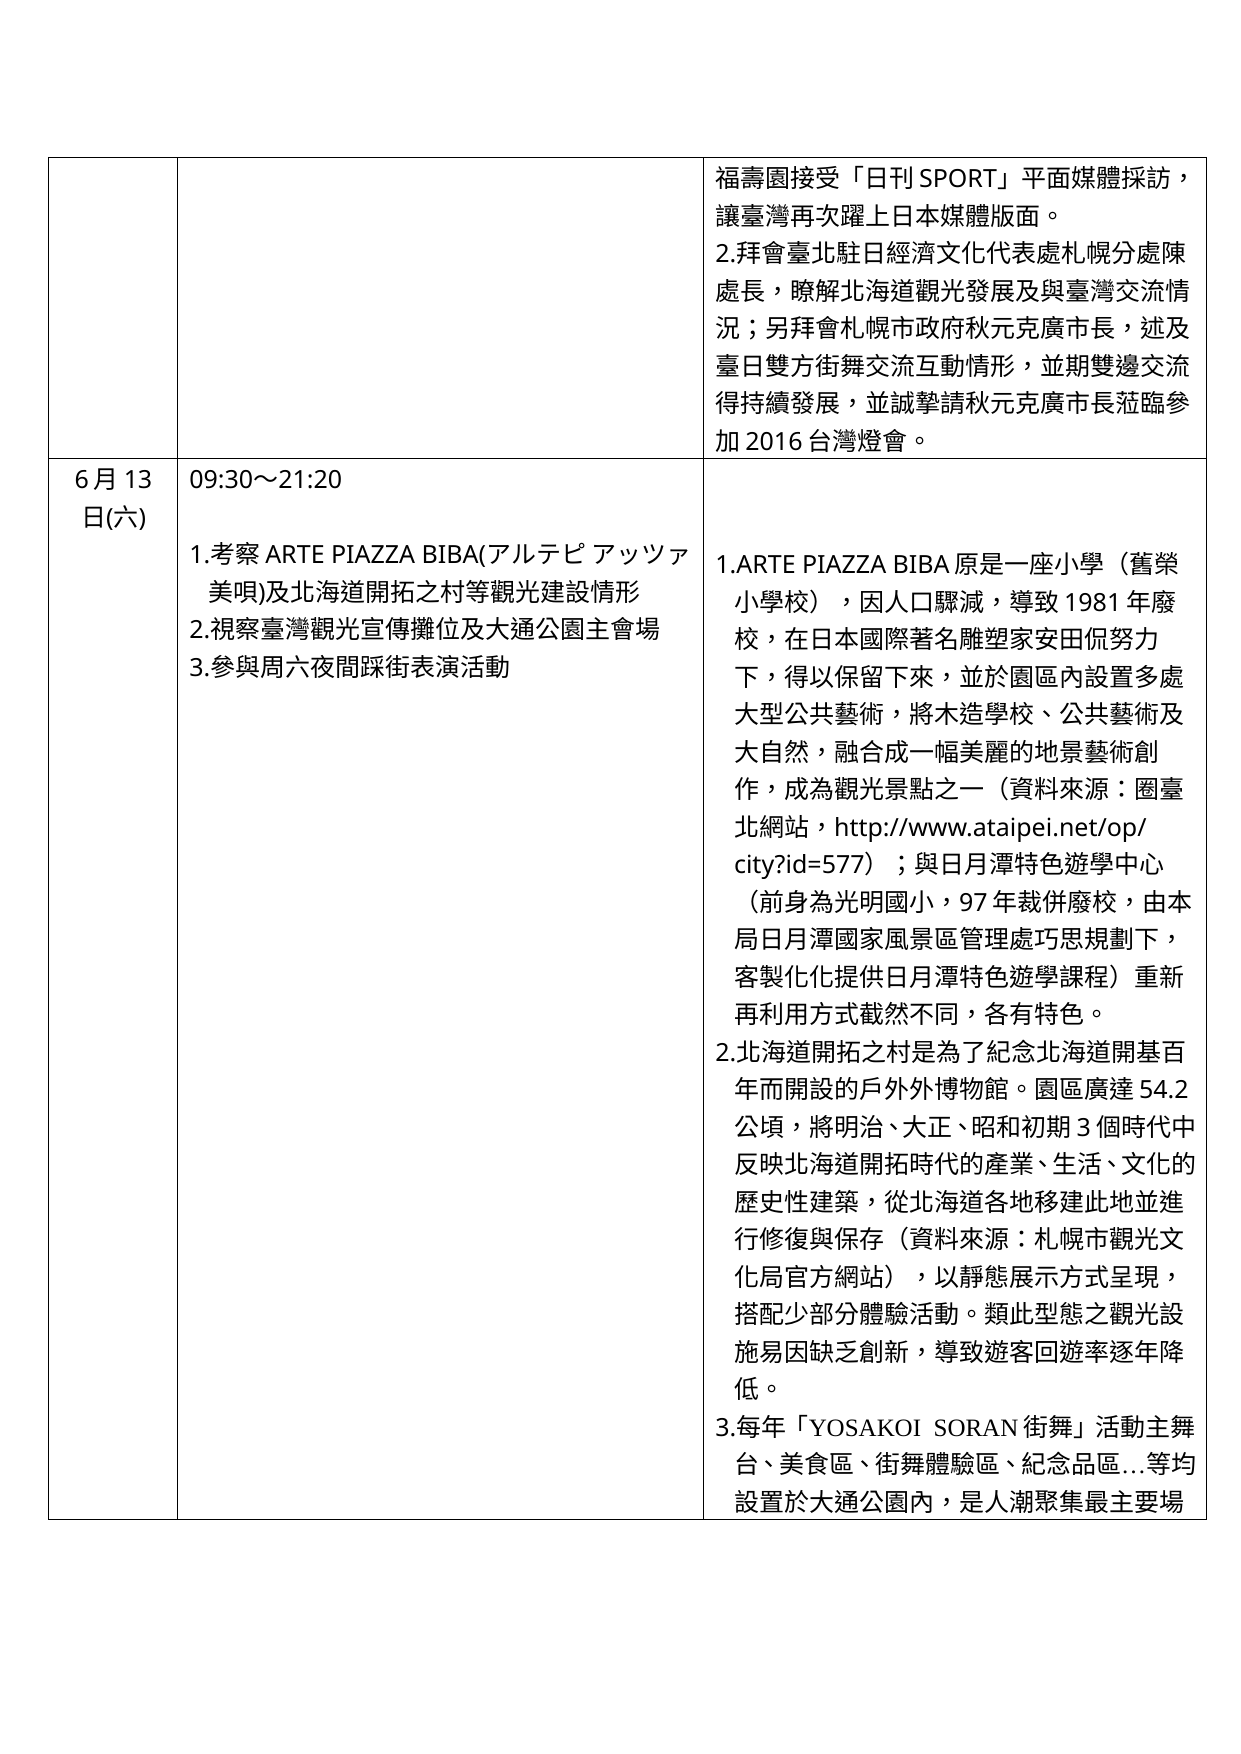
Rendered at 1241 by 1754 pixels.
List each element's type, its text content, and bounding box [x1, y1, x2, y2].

table_cell 1.ARTE PIAZZA BIBA原是一座小學（舊榮小學校），因人口驟減，導致1981年廢校，在日本國際著名雕塑家安田侃努力下，得以保留下來，並於園區內設置多處大型公共藝術，將木造學校、公共藝術及大自然，融合成一幅美麗的地景藝術創作，成為觀光景點之一（資料來源：圈臺北網站，http://www.ataipei.net/op/city?id=577）；與日月潭特色遊學中心（前身為光明國小，97年裁併廢校，由本局日月潭國家風景區管理處巧思規劃下，客製化化提供日月潭特色遊學課程）重新再利用方式截然不同，各有特色。 2.北海道開拓之村是為了紀念北海道開基百年而開設的戶外外博物館。園區廣達54.2公頃，將明治、大正、昭和初期3個時代中反映北海道開拓時代的產業、生活、文化的歷史性建築，從北海道各地移建此地並進行修復與保存（資料來源：札幌市觀光文化局官方網站），以靜態展示方式呈現，搭配少部分體驗活動。類此型態之觀光設施易因缺乏創新，導致遊客回遊率逐年降低。 3.每年「YOSAKOI SORAN街舞」活動主舞台、美食區、街舞體驗區、紀念品區…等均設置於大通公園內，是人潮聚集最主要場 [704, 459, 1206, 1519]
table_cell 6月13日(六) [49, 459, 177, 1519]
table_cell 福壽園接受「日刊SPORT」平面媒體採訪，讓臺灣再次躍上日本媒體版面。 2.拜會臺北駐日經濟文化代表處札幌分處陳處長，瞭解北海道觀光發展及與臺灣交流情況；另拜會札幌市政府秋元克廣市長，述及臺日雙方街舞交流互動情形，並期雙邊交流得持續發展，並誠摯請秋元克廣市長蒞臨參加2016台灣燈會。 [704, 158, 1206, 458]
table_cell [49, 158, 177, 458]
table_cell [178, 158, 703, 458]
table_cell 09:30～21:20 1.考察ARTE PIAZZA BIBA(アルテピ アッツァ美唄)及北海道開拓之村等觀光建設情形 2.視察臺灣觀光宣傳攤位及大通公園主會場 3.參與周六夜間踩街表演活動 [178, 459, 703, 1519]
